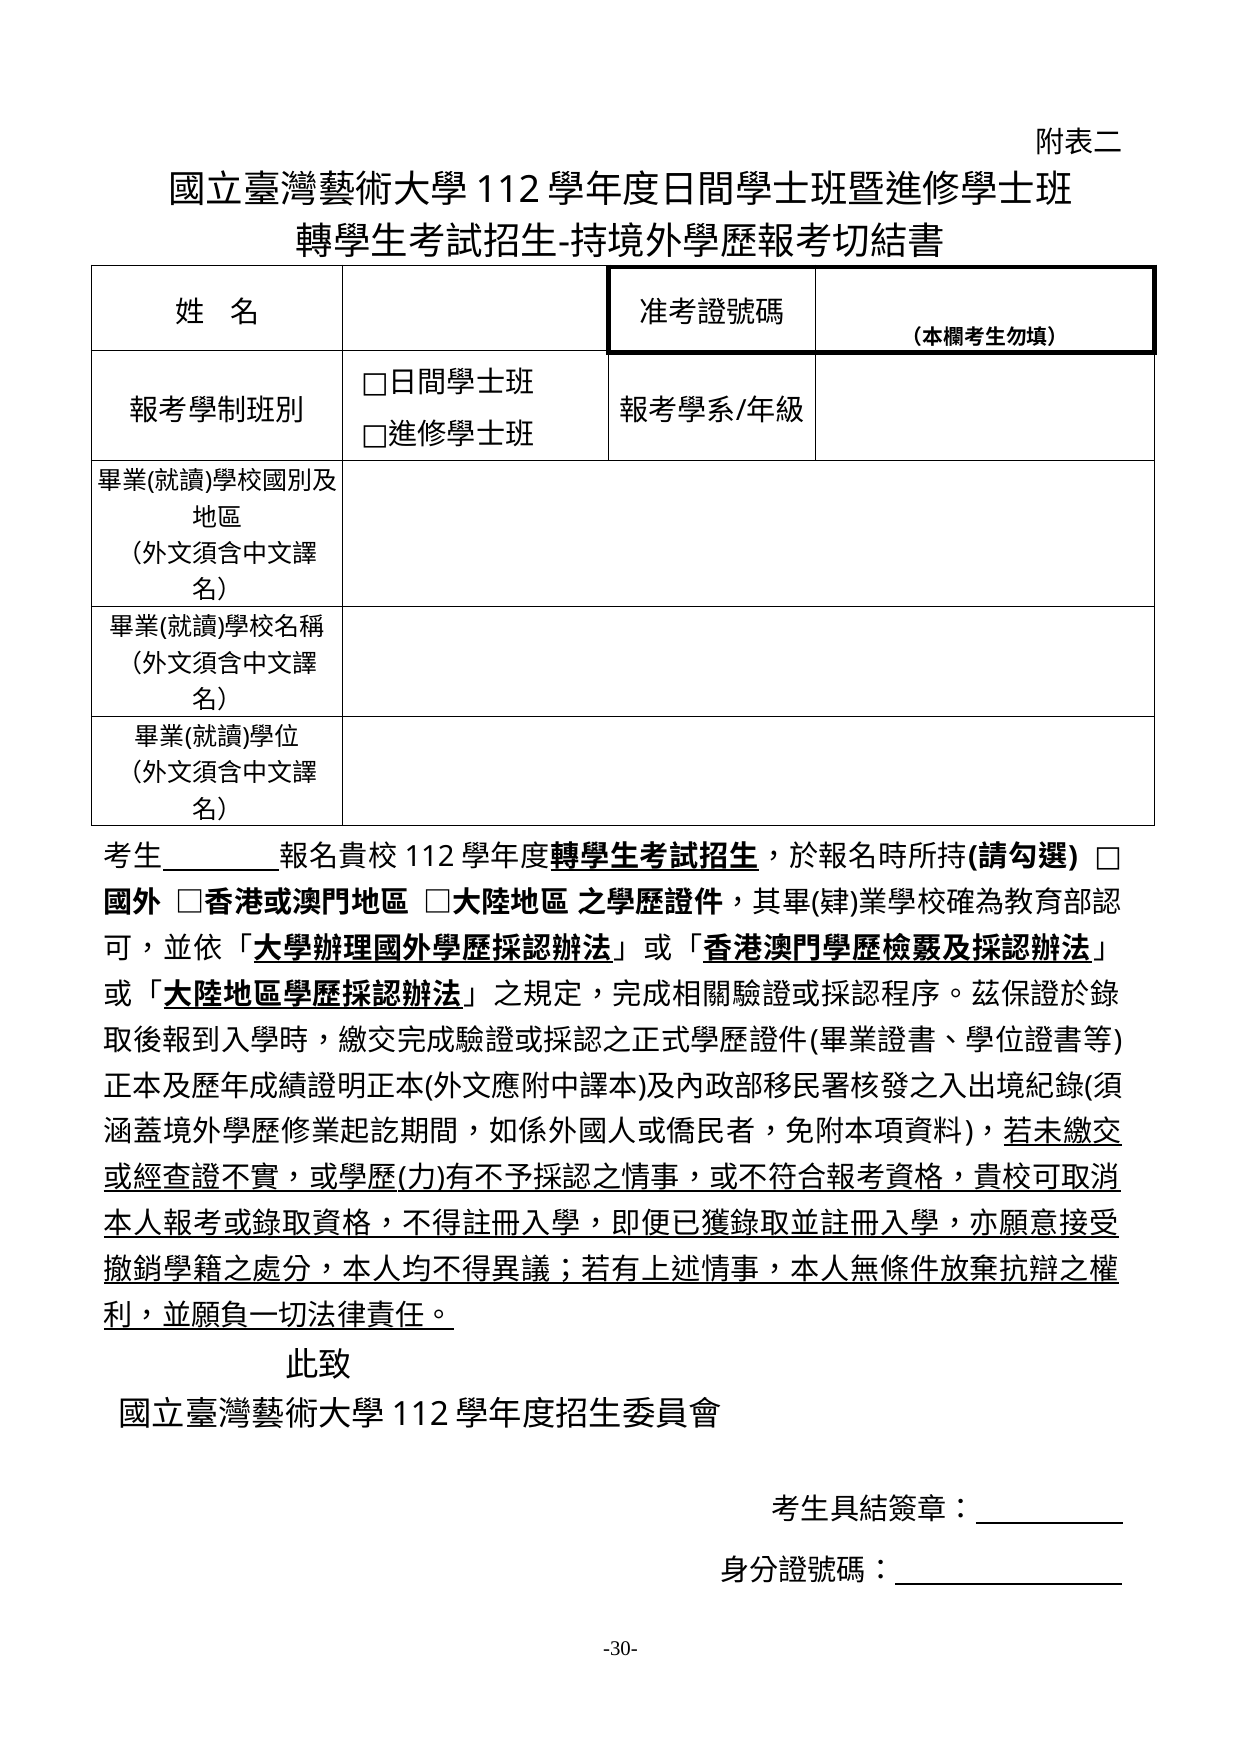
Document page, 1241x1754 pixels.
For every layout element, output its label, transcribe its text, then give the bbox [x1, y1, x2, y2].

text 轉學生考試招生-持境外學歷報考切結書 [118, 212, 1122, 264]
table_header 准考證號碼 [611, 269, 815, 350]
table_cell □日間學士班 □進修學士班 [343, 351, 608, 460]
table_cell [816, 355, 1154, 460]
table_cell 畢業(就讀)學校國別及地區 （外文須含中文譯名） [92, 461, 342, 606]
text 國立臺灣藝術大學112學年度日間學士班暨進修學士班 [118, 160, 1122, 212]
text 此致 [118, 1338, 1122, 1386]
text 國立臺灣藝術大學112學年度招生委員會 [118, 1386, 1122, 1435]
text 附表二 [118, 118, 1122, 160]
table_cell 畢業(就讀)學位 （外文須含中文譯名） [92, 717, 342, 825]
table_cell 畢業(就讀)學校名稱 （外文須含中文譯名） [92, 607, 342, 716]
table_cell [343, 461, 1154, 606]
text 考生具結簽章： [118, 1486, 1122, 1528]
table_header （本欄考生勿填） [816, 269, 1152, 350]
table_cell 報考學制班別 [92, 351, 342, 460]
text 身分證號碼： [118, 1547, 1122, 1589]
table_cell [343, 717, 1154, 825]
table_header [343, 266, 606, 350]
table_cell 報考學系/年級 [609, 355, 815, 460]
table_cell [343, 607, 1154, 716]
text 考生 報名貴校112學年度轉學生考試招生，於報名時所持(請勾選) □國外 □香港或澳門地區 □大陸地區 之學歷證件，其畢(肄)業學校確為教育部認可，並依「大學辦理國外學歷採認辦法」或「香港澳門學歷檢覈及採認辦法」或「大陸地區學歷採認辦法」之規定，完成相關驗證或採認程序。茲保證於錄取後報到入學時，繳交完成驗證或採認之正式學歷證件(畢業證書、學位證書等)正本及歷年成績證明正本(外文應附中譯本)及內政部移民署核發之入出境紀錄(須涵蓋境外學歷修業起訖期間，如係外國人或僑民者，免附本項資料)，若未繳交，或經查證不實，或學歷(力)有不予採認之情事，或不符合報考資格，貴校可取消本人報考或錄取資格，不得註冊入學，即便已獲錄取並註冊入學，亦願意接受撤銷學籍之處分，本人均不得異議；若有上述情事，本人無條件放棄抗辯之權利，並願負一切法律責任。 [103, 830, 1122, 1334]
table_header 姓 名 [92, 266, 342, 350]
